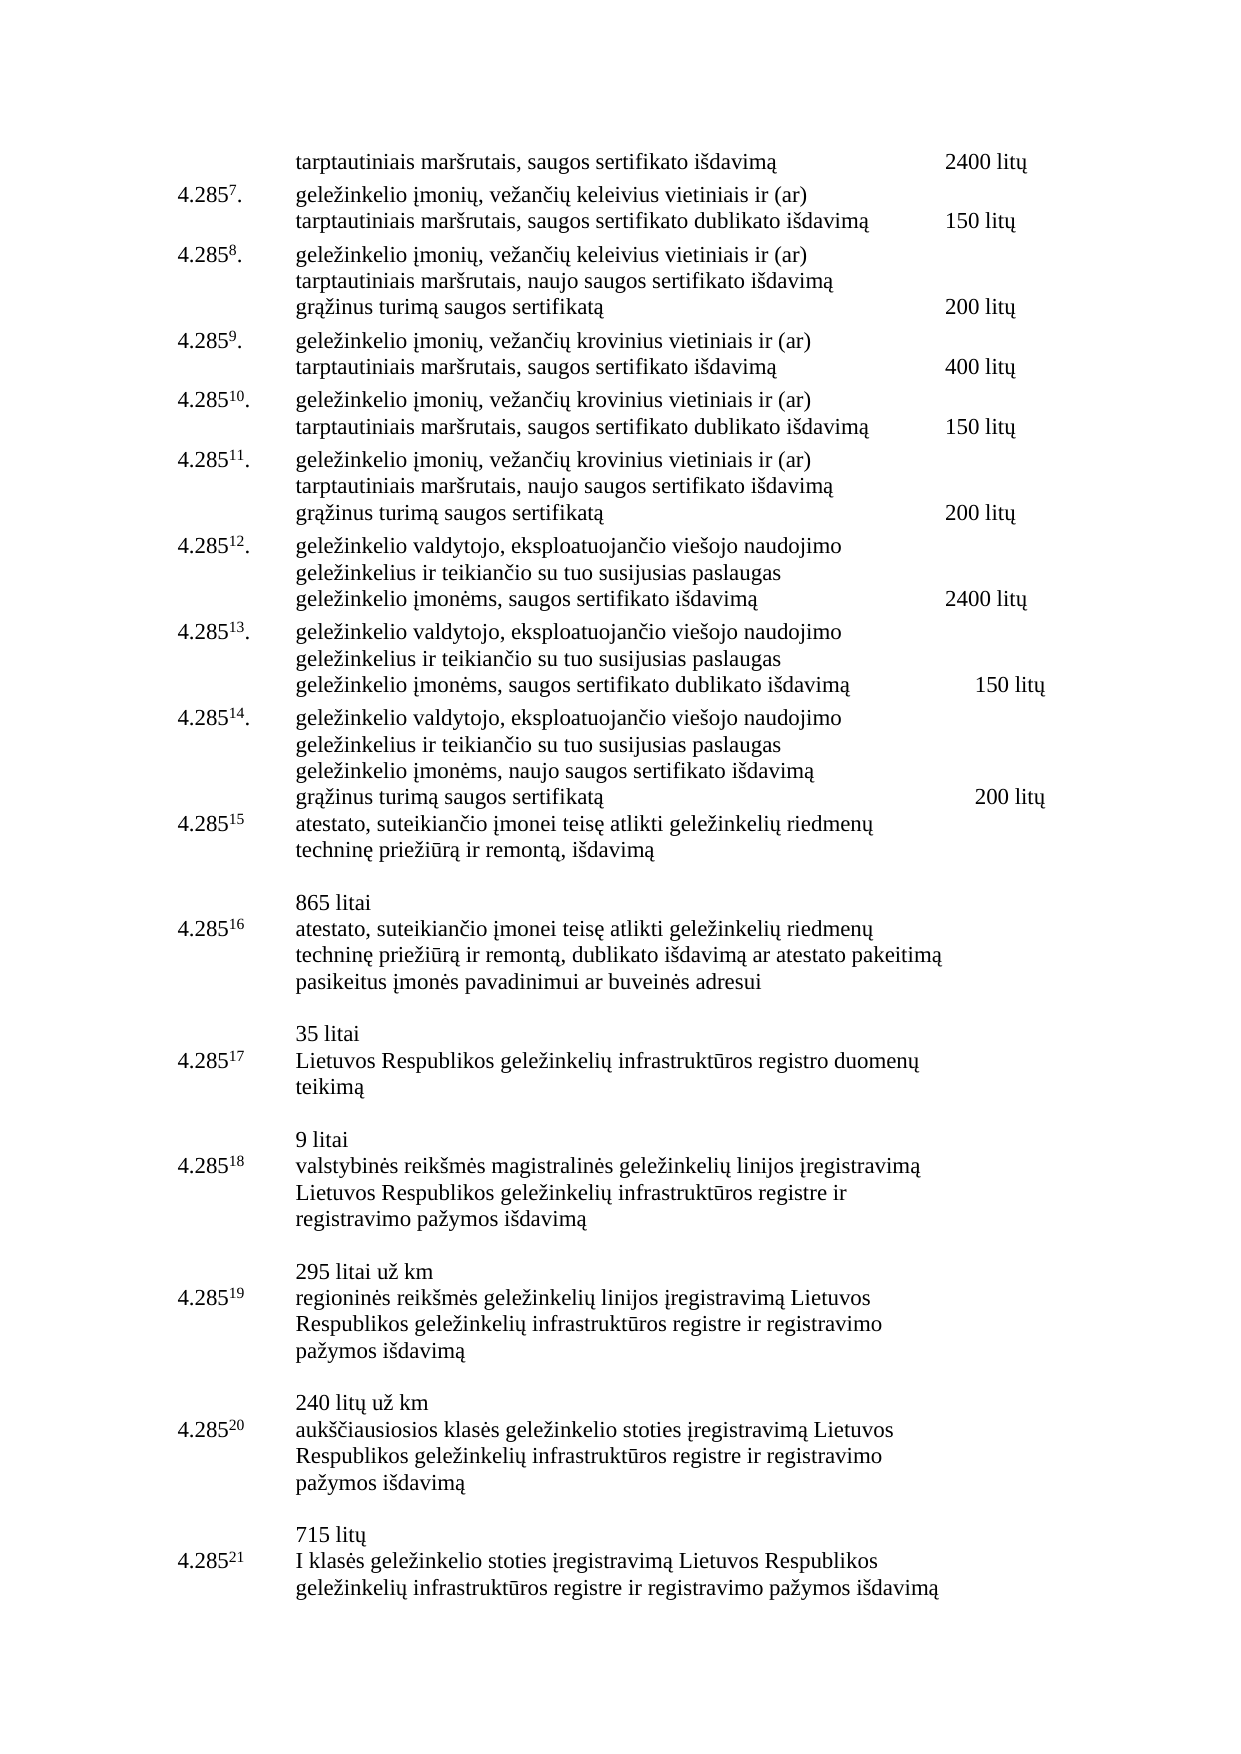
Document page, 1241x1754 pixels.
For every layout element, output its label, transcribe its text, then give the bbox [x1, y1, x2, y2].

text 4.28518 valstybinės reikšmės magistralinės geležinkelių linijos įregistravimą Lietuvos Respublikos geležinkelių infrastruktūros registre ir registravimo pažymos išdavimą 295 litai už km [177, 1152, 945, 1284]
text tarptautiniais maršrutais, saugos sertifikato išdavimą 400 litų [177, 353, 1122, 379]
text 4.2859. geležinkelio įmonių, vežančių krovinius vietiniais ir (ar) [177, 320, 1122, 353]
text tarptautiniais maršrutais, naujo saugos sertifikato išdavimą [177, 472, 1122, 499]
text 4.28511. geležinkelio įmonių, vežančių krovinius vietiniais ir (ar) [177, 439, 1122, 472]
text grąžinus turimą saugos sertifikatą 200 litų [177, 293, 1122, 320]
text tarptautiniais maršrutais, saugos sertifikato išdavimą 2400 litų [252, 148, 1122, 174]
text geležinkelio įmonėms, naujo saugos sertifikato išdavimą [177, 757, 1122, 783]
text geležinkelio įmonėms, saugos sertifikato išdavimą 2400 litų [177, 585, 1122, 611]
text 4.2857. geležinkelio įmonių, vežančių keleivius vietiniais ir (ar) [177, 174, 1122, 207]
text geležinkelius ir teikiančio su tuo susijusias paslaugas [177, 644, 1122, 671]
text tarptautiniais maršrutais, saugos sertifikato dublikato išdavimą 150 litų [177, 413, 1122, 439]
text 4.28514. geležinkelio valdytojo, eksploatuojančio viešojo naudojimo [177, 697, 1122, 731]
text geležinkelius ir teikiančio su tuo susijusias paslaugas [177, 731, 1122, 757]
text 4.28510. geležinkelio įmonių, vežančių krovinius vietiniais ir (ar) [177, 379, 1122, 413]
text tarptautiniais maršrutais, naujo saugos sertifikato išdavimą [177, 267, 1122, 293]
text 4.28521 I klasės geležinkelio stoties įregistravimą Lietuvos Respublikos geležinkelių infrastruktūros registre ir registravimo pažymos išdavimą [177, 1548, 945, 1600]
text 4.2858. geležinkelio įmonių, vežančių keleivius vietiniais ir (ar) [177, 234, 1122, 267]
text grąžinus turimą saugos sertifikatą 200 litų [177, 783, 1122, 810]
text 4.28515 atestato, suteikiančio įmonei teisę atlikti geležinkelių riedmenų techninę priežiūrą ir remontą, išdavimą 865 litai [177, 810, 945, 915]
text tarptautiniais maršrutais, saugos sertifikato dublikato išdavimą 150 litų [252, 207, 1122, 234]
text 4.28520 aukščiausiosios klasės geležinkelio stoties įregistravimą Lietuvos Respublikos geležinkelių infrastruktūros registre ir registravimo pažymos išdavimą 715 litų [177, 1416, 945, 1548]
text 4.28517 Lietuvos Respublikos geležinkelių infrastruktūros registro duomenų teikimą 9 litai [177, 1047, 945, 1152]
text geležinkelio įmonėms, saugos sertifikato dublikato išdavimą 150 litų [177, 671, 1122, 697]
text 4.28512. geležinkelio valdytojo, eksploatuojančio viešojo naudojimo [177, 525, 1122, 558]
text grąžinus turimą saugos sertifikatą 200 litų [177, 499, 1122, 525]
text 4.28519 regioninės reikšmės geležinkelių linijos įregistravimą Lietuvos Respublikos geležinkelių infrastruktūros registre ir registravimo pažymos išdavimą 240 litų už km [177, 1284, 945, 1416]
text 4.28516 atestato, suteikiančio įmonei teisę atlikti geležinkelių riedmenų techninę priežiūrą ir remontą, dublikato išdavimą ar atestato pakeitimą pasikeitus įmonės pavadinimui ar buveinės adresui 35 litai [177, 915, 945, 1047]
text geležinkelius ir teikiančio su tuo susijusias paslaugas [177, 558, 1122, 585]
text 4.28513. geležinkelio valdytojo, eksploatuojančio viešojo naudojimo [177, 611, 1122, 644]
